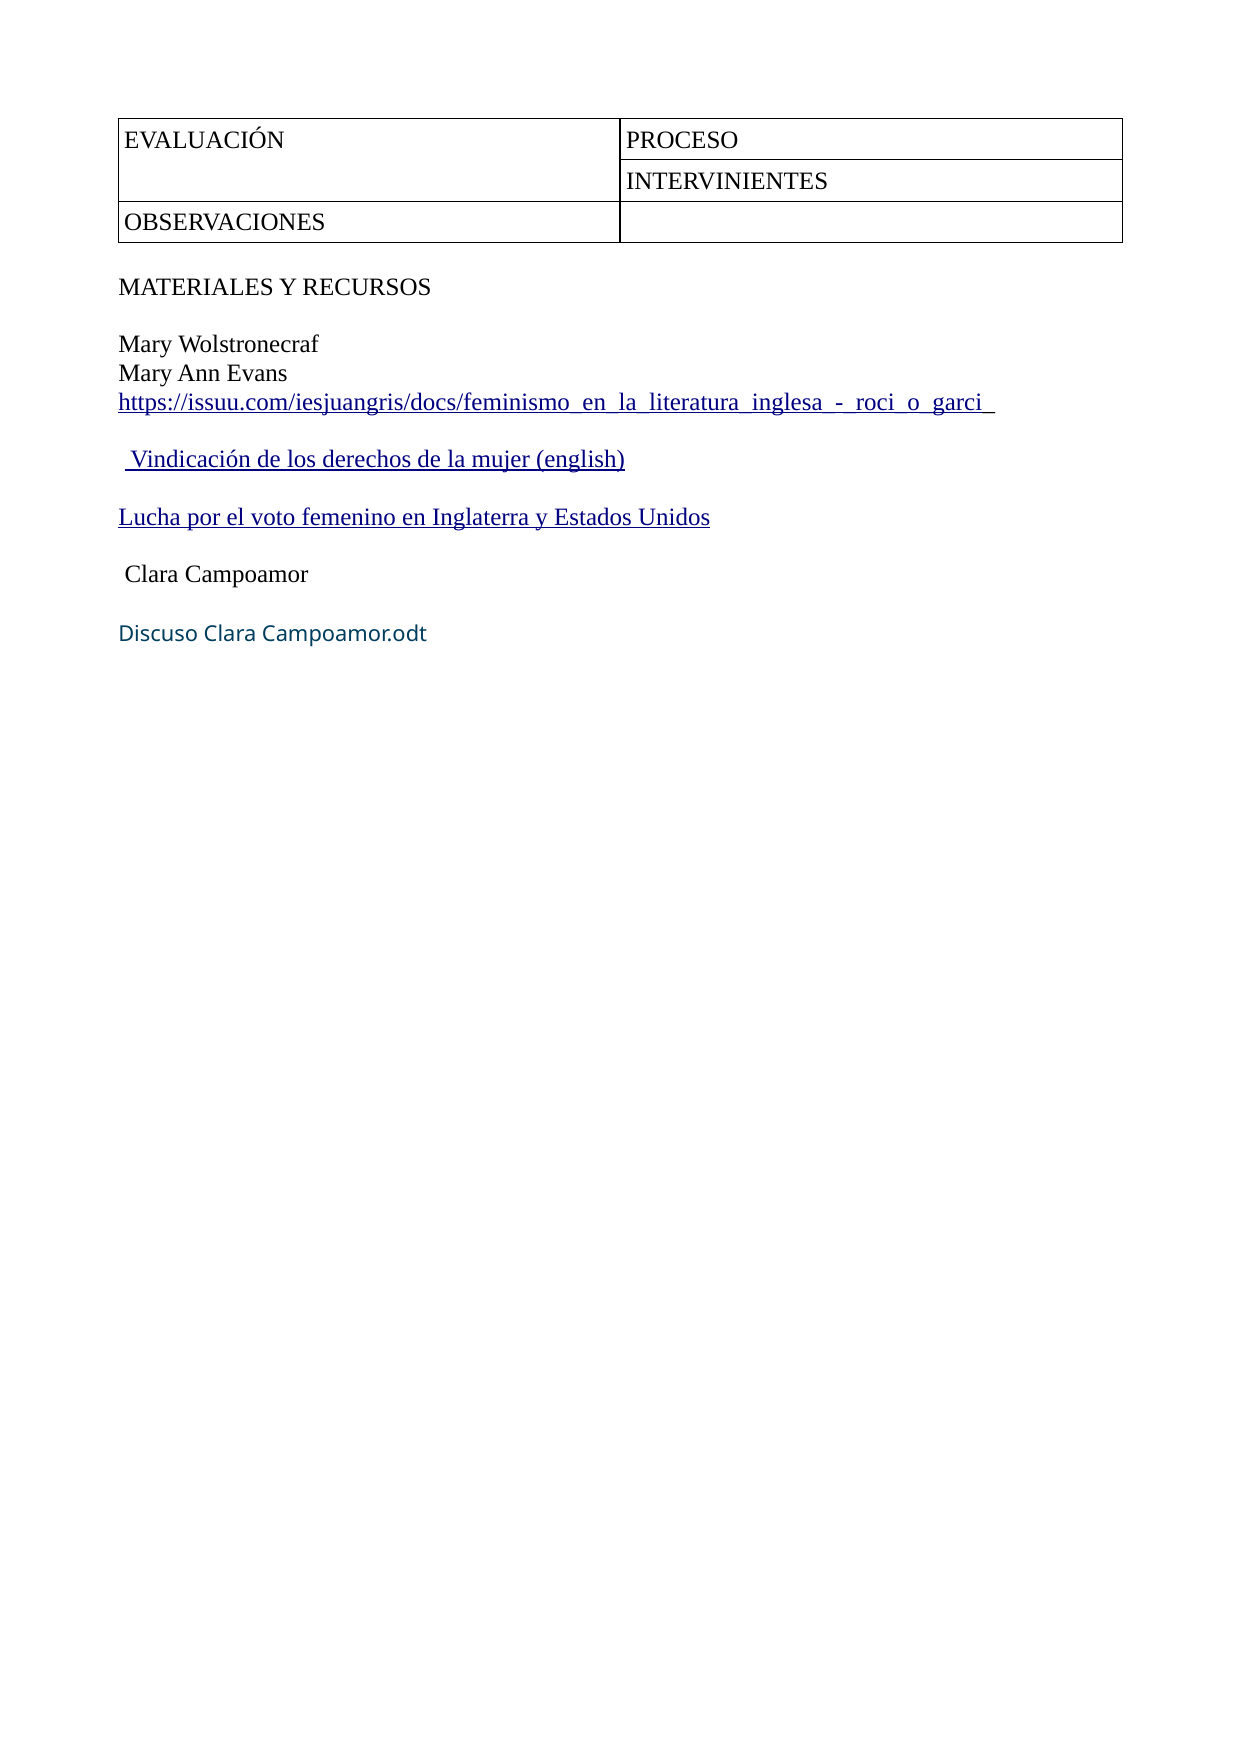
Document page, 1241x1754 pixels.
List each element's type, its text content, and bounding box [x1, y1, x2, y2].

text Clara Campoamor [118, 559, 1122, 588]
text https://issuu.com/iesjuangris/docs/feminismo_en_la_literatura_inglesa_-_roci_o_garci_ [118, 387, 1122, 415]
text Mary Wolstronecraf [118, 329, 1122, 358]
table_cell EVALUACIÓN [119, 119, 619, 201]
text Discuso Clara Campoamor.odt [118, 618, 1122, 647]
text Mary Ann Evans [118, 358, 1122, 387]
text Vindicación de los derechos de la mujer (english) [118, 444, 1122, 473]
text MATERIALES Y RECURSOS [118, 272, 1122, 300]
table_cell OBSERVACIONES [119, 202, 619, 242]
table_cell [621, 202, 1122, 242]
table_cell INTERVINIENTES [621, 160, 1122, 201]
text Lucha por el voto femenino en Inglaterra y Estados Unidos [118, 502, 1122, 530]
table_cell PROCESO [621, 119, 1122, 159]
